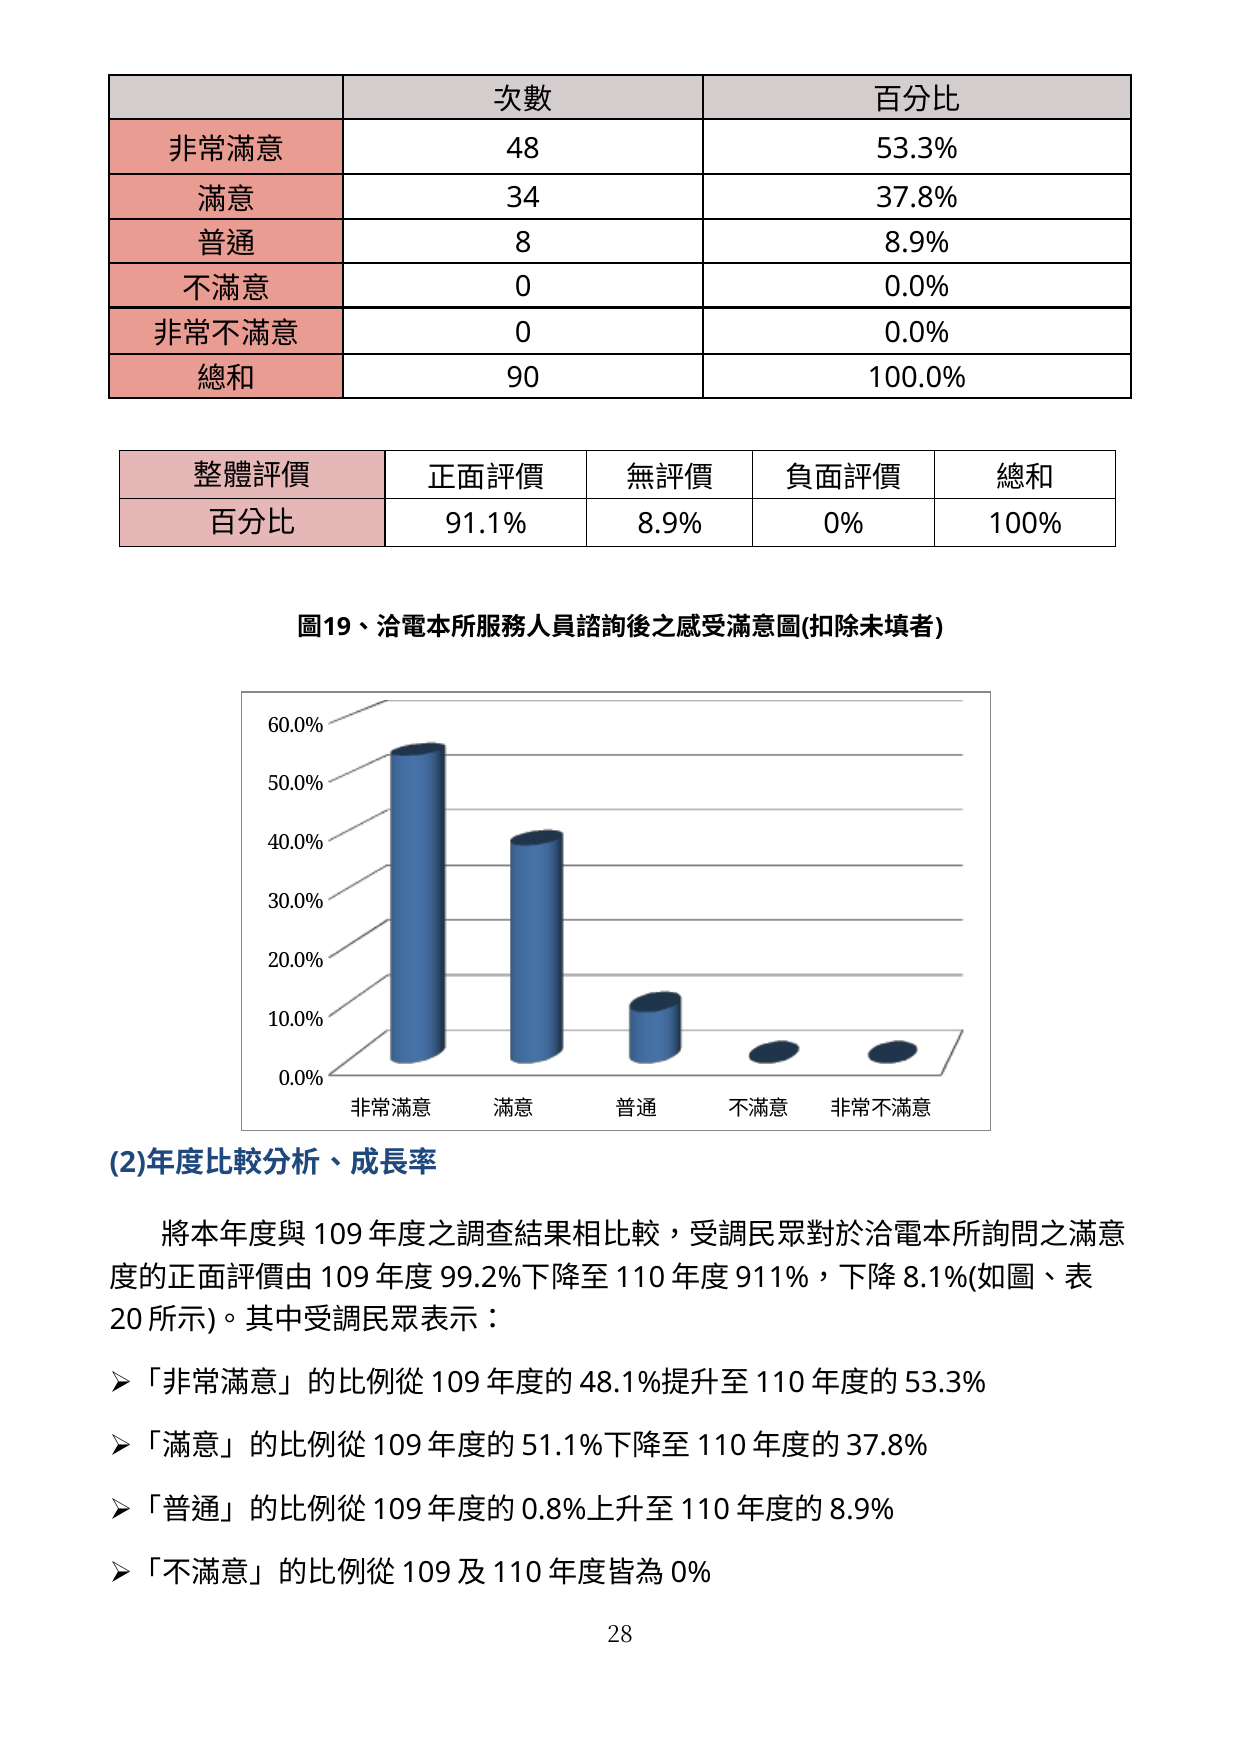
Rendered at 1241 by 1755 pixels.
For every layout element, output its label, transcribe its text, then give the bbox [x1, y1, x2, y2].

list 「不滿意」的比例從109及110年度皆為0% [109, 1548, 1131, 1591]
list 「滿意」的比例從109年度的51.1%下降至110年度的37.8% [109, 1422, 1131, 1464]
table_cell 普通 [110, 220, 342, 262]
table_header 負面評價 [753, 451, 934, 498]
table_cell 百分比 [120, 499, 384, 546]
table_cell 91.1% [386, 499, 586, 546]
table_header 整體評價 [120, 451, 384, 498]
table_cell 90 [344, 355, 702, 397]
table_cell 非常不滿意 [110, 309, 342, 353]
table_header 次數 [344, 76, 702, 118]
table_header [110, 76, 342, 118]
table_header 正面評價 [386, 451, 586, 498]
table_cell 37.8% [704, 175, 1130, 218]
table_cell 100.0% [704, 355, 1130, 397]
table_header 總和 [935, 451, 1115, 498]
table_cell 100% [935, 499, 1115, 546]
table_cell 8.9% [704, 220, 1130, 262]
table_cell 34 [344, 175, 702, 218]
list 年度比較分析、成長率 [109, 711, 1131, 1181]
table_cell 0.0% [704, 264, 1130, 306]
table_cell 非常滿意 [110, 120, 342, 173]
table_cell 0% [753, 499, 934, 546]
table_cell 滿意 [110, 175, 342, 218]
table_cell 53.3% [704, 120, 1130, 173]
table_cell 0 [344, 309, 702, 353]
list 「普通」的比例從109年度的0.8%上升至110年度的8.9% [109, 1485, 1131, 1528]
table_header 無評價 [587, 451, 752, 498]
table_cell 0.0% [704, 309, 1130, 353]
table_cell 48 [344, 120, 702, 173]
table_header 百分比 [704, 76, 1130, 118]
table_cell 總和 [110, 355, 342, 397]
table_cell 8 [344, 220, 702, 262]
text 將本年度與109年度之調查結果相比較，受調民眾對於洽電本所詢問之滿意度的正面評價由109年度99.2%下降至110年度911%，下降8.1%(如圖、表20所示)。其中受調民眾表示： [109, 1211, 1131, 1338]
text 圖19、洽電本所服務人員諮詢後之感受滿意圖(扣除未填者) [109, 607, 1131, 643]
table_cell 8.9% [587, 499, 752, 546]
list 「非常滿意」的比例從109年度的48.1%提升至110年度的53.3% [109, 1359, 1131, 1401]
table_cell 不滿意 [110, 264, 342, 306]
table_cell 0 [344, 264, 702, 306]
